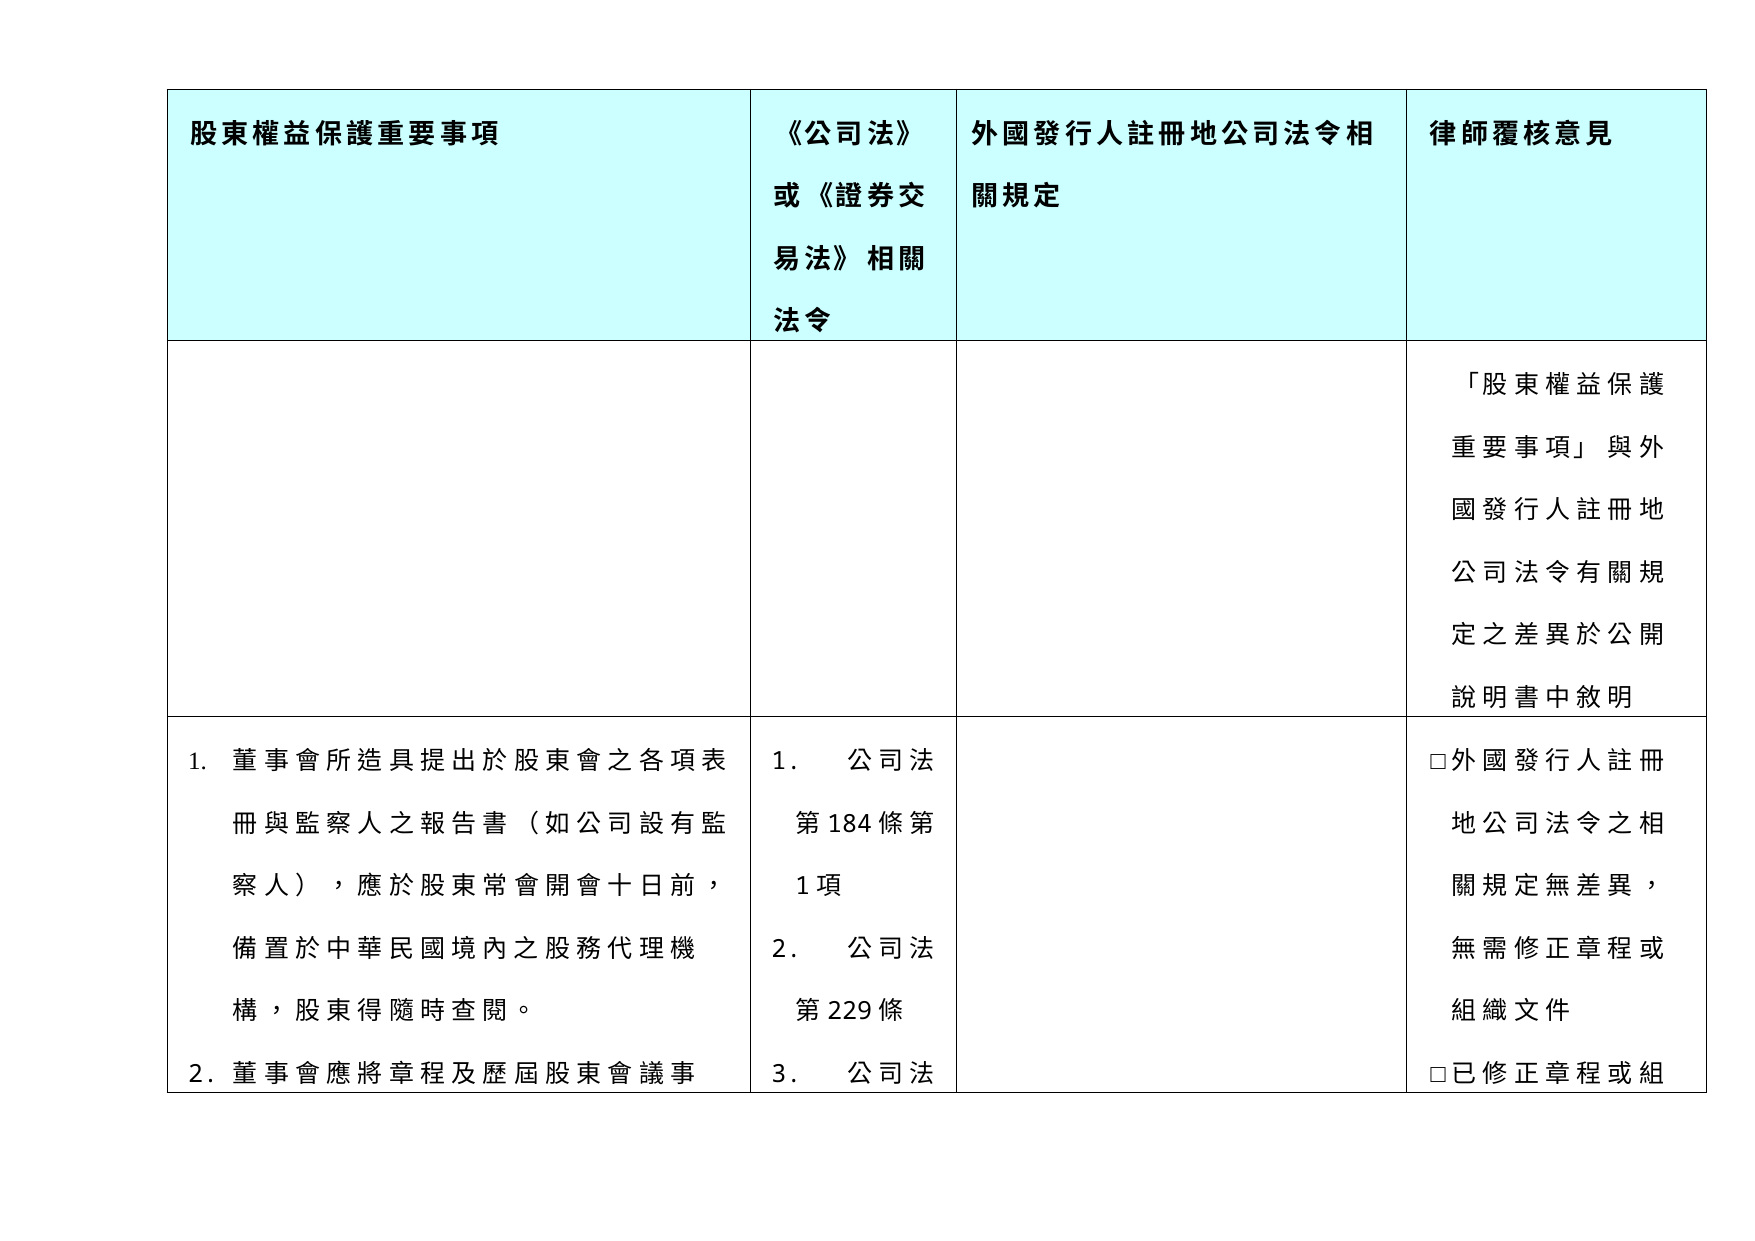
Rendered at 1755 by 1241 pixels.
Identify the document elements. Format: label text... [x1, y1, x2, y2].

table_header 外國發行人註冊地公司法令相關規定 [957, 90, 1406, 340]
table_header 《公司法》或《證券交易法》相關法令 [751, 90, 956, 340]
table_cell [168, 341, 750, 716]
table_header 律師覆核意見 [1407, 90, 1706, 340]
table_cell □外國發行人註冊地公司法令之相關規定無差異，無需修正章程或組織文件 □已修正章程或組 [1407, 717, 1706, 1092]
table_cell 「股東權益保護重要事項」與外國發行人註冊地公司法令有關規定之差異於公開說明書中敘明 [1407, 341, 1706, 716]
table_cell [751, 341, 956, 716]
table_cell [957, 717, 1406, 1092]
table_cell [957, 341, 1406, 716]
table_header 股東權益保護重要事項 [168, 90, 750, 340]
table_cell 董事會所造具提出於股東會之各項表冊與監察人之報告書（如公司設有監察人），應於股東常會開會十日前，備置於中華民國境內之股務代理機構，股東得隨時查閱。 董事會應將章程及歷屆股東會議事 [168, 717, 750, 1092]
table_cell 公司法第184條第1項 公司法第229條 公司法第210條 [751, 717, 956, 1092]
